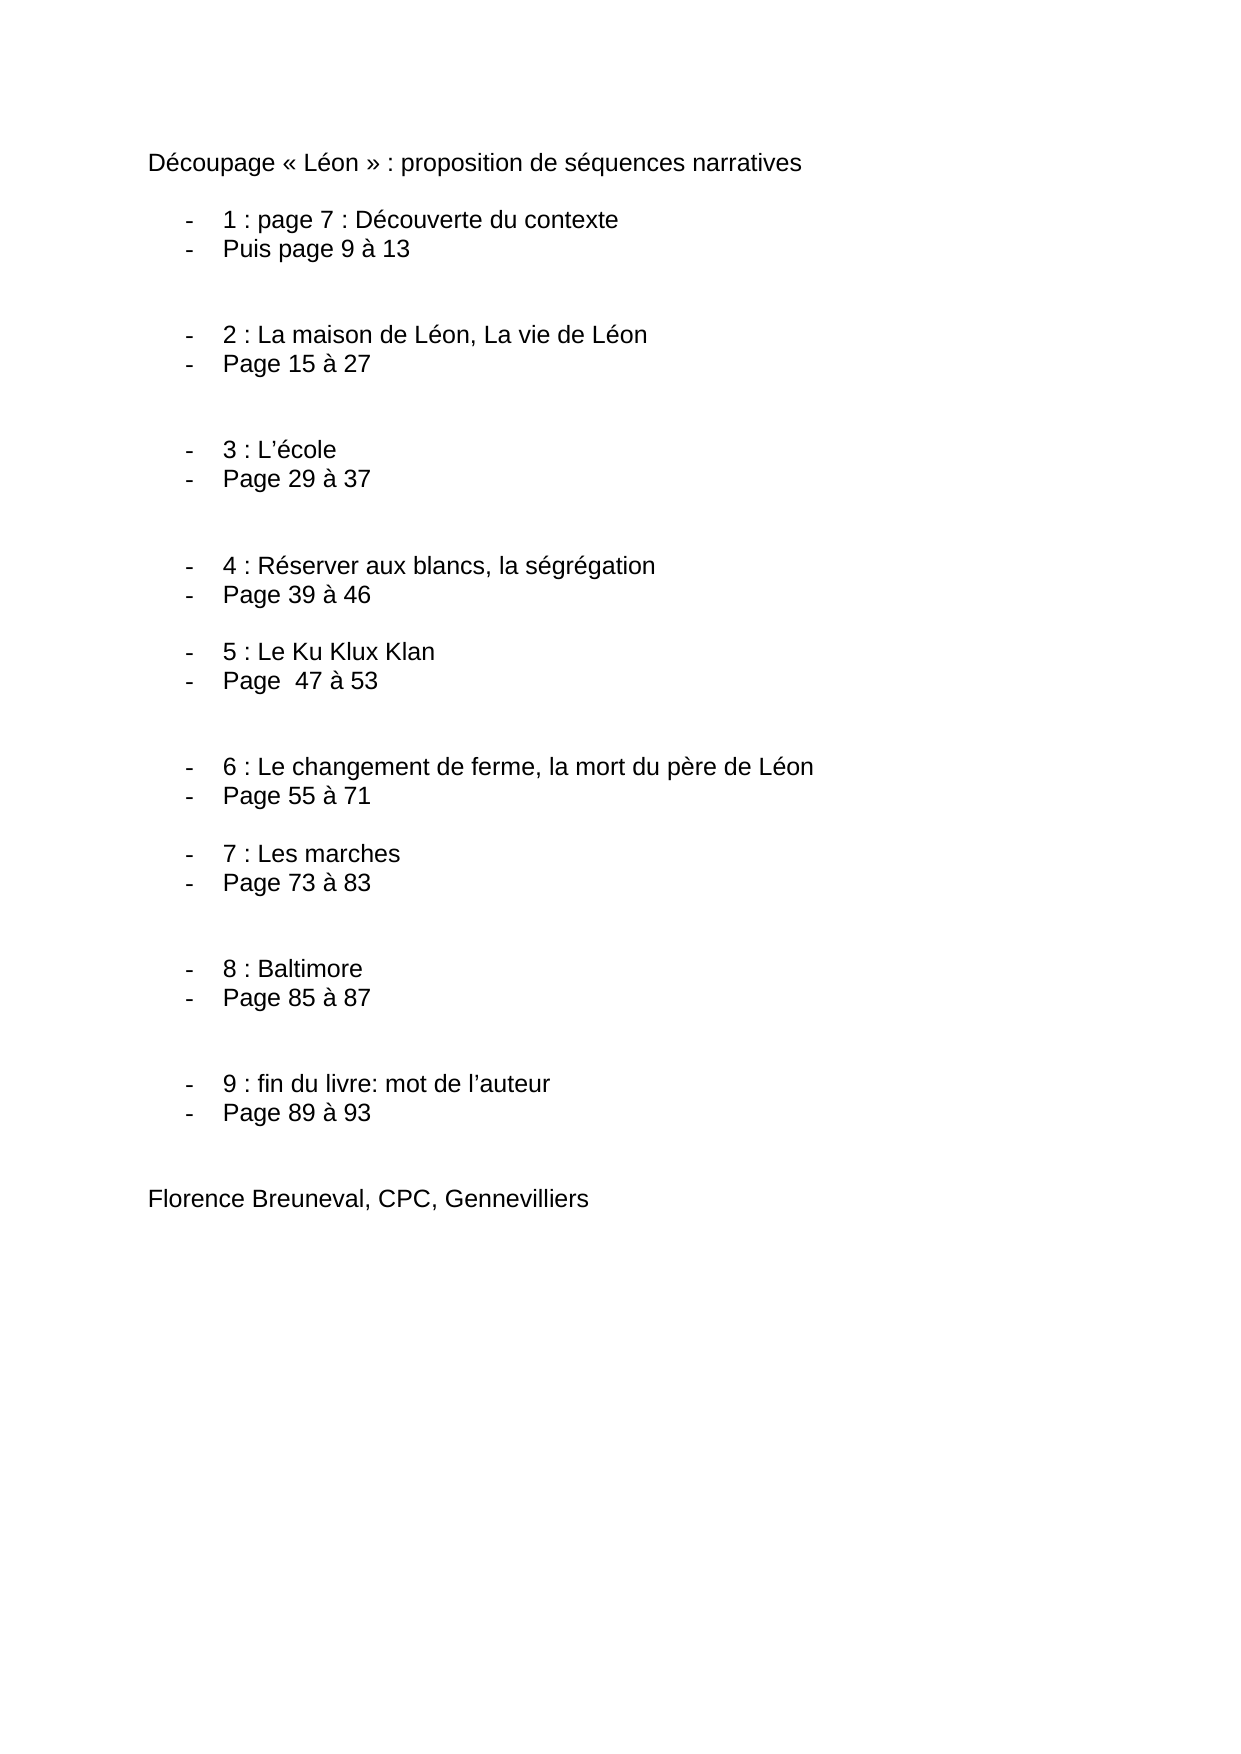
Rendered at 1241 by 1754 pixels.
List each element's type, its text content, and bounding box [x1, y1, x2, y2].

list 7 : Les marches [185, 839, 1093, 868]
text Découpage « Léon » : proposition de séquences narratives [148, 148, 1093, 176]
list 9 : fin du livre: mot de l’auteur [185, 1069, 1093, 1098]
list Page 73 à 83 [185, 868, 1093, 897]
list Page 85 à 87 [185, 983, 1093, 1012]
list Page 89 à 93 [185, 1098, 1093, 1127]
list 3 : L’école [185, 436, 1093, 464]
list Puis page 9 à 13 [185, 234, 1093, 263]
list Page 39 à 46 [185, 579, 1093, 608]
list 8 : Baltimore [185, 954, 1093, 983]
list 5 : Le Ku Klux Klan [185, 637, 1093, 666]
list 6 : Le changement de ferme, la mort du père de Léon [185, 752, 1093, 781]
list 4 : Réserver aux blancs, la ségrégation [185, 551, 1093, 579]
text Florence Breuneval, CPC, Gennevilliers [148, 1184, 1093, 1213]
list 1 : page 7 : Découverte du contexte [185, 205, 1093, 234]
list 2 : La maison de Léon, La vie de Léon [185, 320, 1093, 349]
list Page 55 à 71 [185, 781, 1093, 810]
list Page 29 à 37 [185, 464, 1093, 493]
list Page 47 à 53 [185, 666, 1093, 695]
list Page 15 à 27 [185, 349, 1093, 378]
